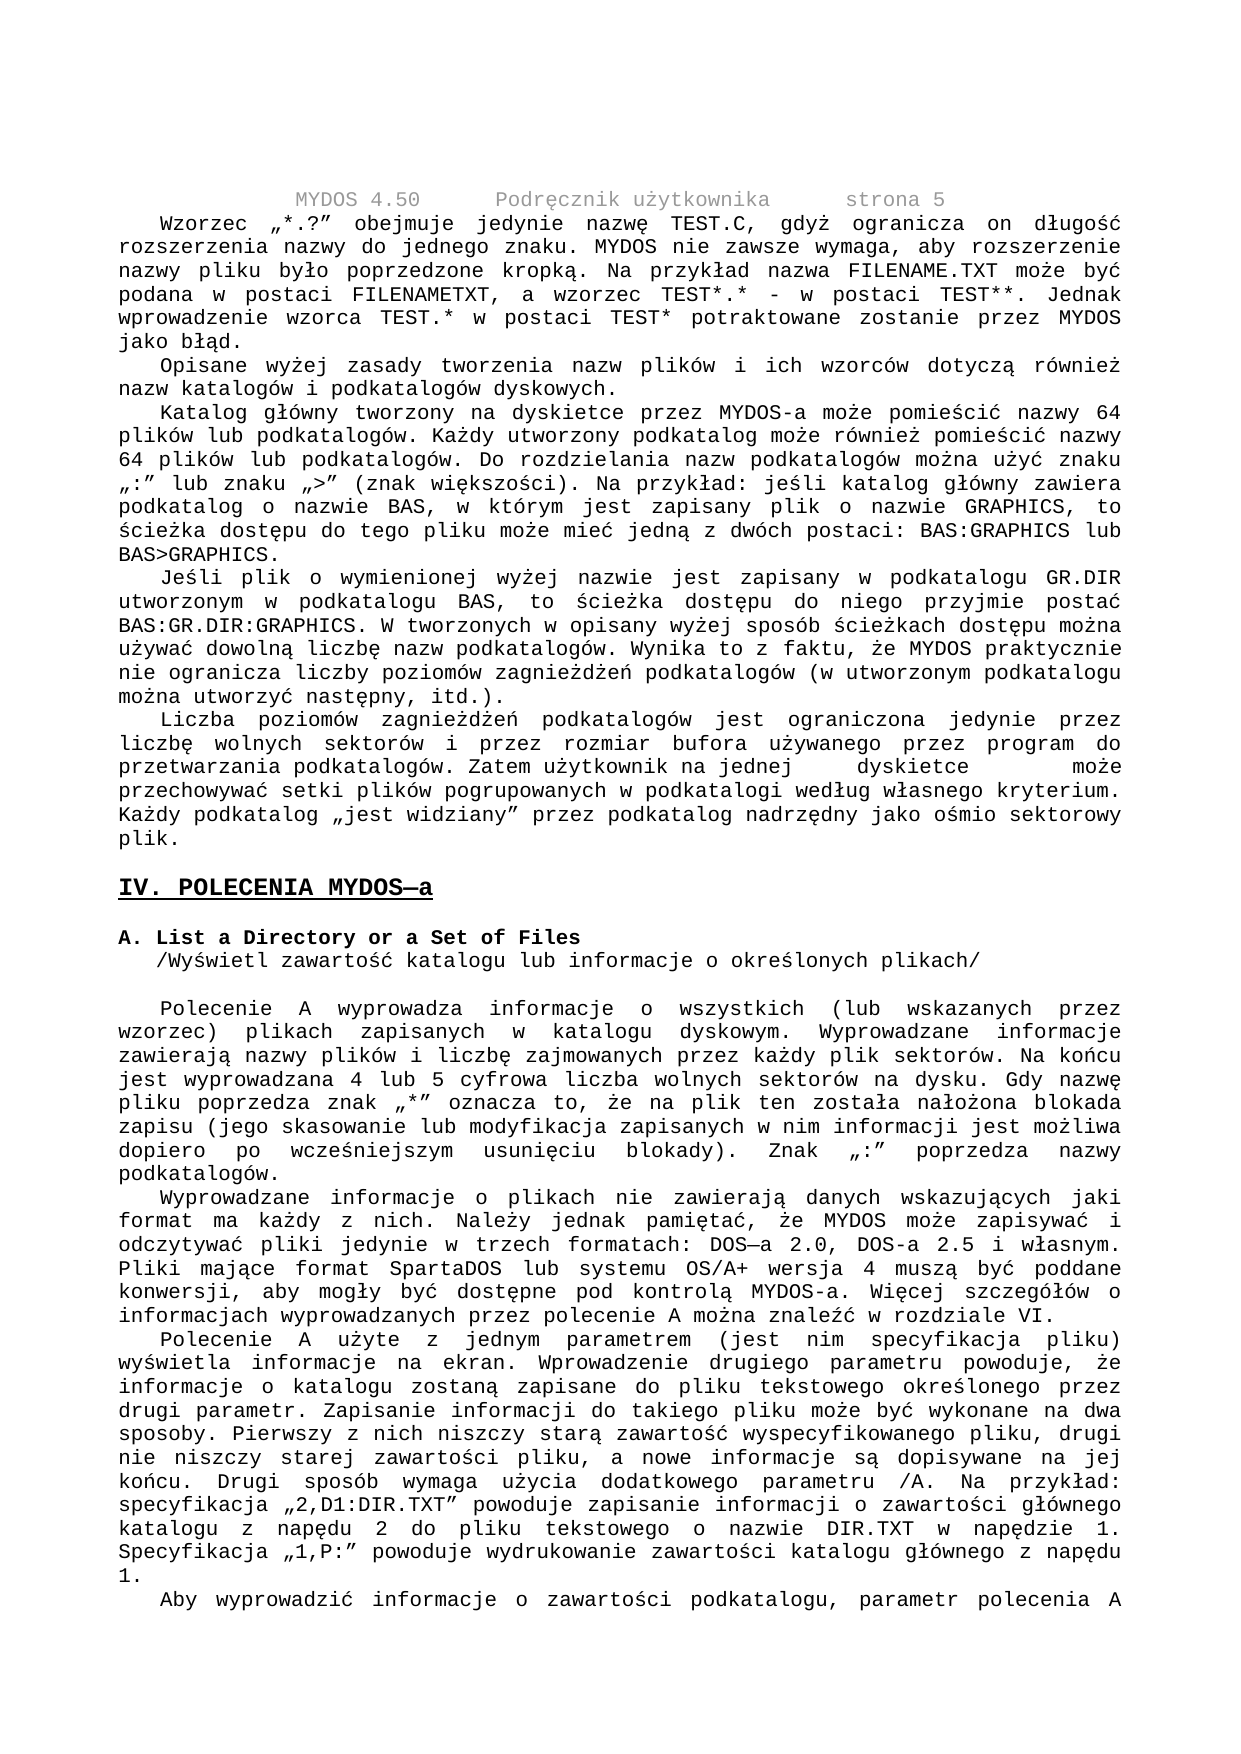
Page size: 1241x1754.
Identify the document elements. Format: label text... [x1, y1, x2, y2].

text /Wyświetl zawartość katalogu lub informacje o określonych plikach/ [118, 950, 1122, 974]
text Opisane wyżej zasady tworzenia nazw plików i ich wzorców dotyczą również nazw katalogów i podkatalogów dyskowych. [118, 354, 1122, 402]
text MYDOS 4.50 Podręcznik użytkownika strona 5 [118, 189, 1122, 213]
text Katalog główny tworzony na dyskietce przez MYDOS-a może pomieścić nazwy 64 plików lub podkatalogów. Każdy utworzony podkatalog może również pomieścić nazwy 64 plików lub podkatalogów. Do rozdzielania nazw podkatalogów można użyć znaku „:” lub znaku „>” (znak większości). Na przykład: jeśli katalog główny zawiera podkatalog o nazwie BAS, w którym jest zapisany plik o nazwie GRAPHICS, to ścieżka dostępu do tego pliku może mieć jedną z dwóch postaci: BAS:GRAPHICS lub BAS>GRAPHICS. [118, 402, 1122, 567]
text Wyprowadzane informacje o plikach nie zawierają danych wskazujących jaki format ma każdy z nich. Należy jednak pamiętać, że MYDOS może zapisywać i odczytywać pliki jedynie w trzech formatach: DOS—a 2.0, DOS-a 2.5 i własnym. Pliki mające format SpartaDOS lub systemu OS/A+ wersja 4 muszą być poddane konwersji, aby mogły być dostępne pod kontrolą MYDOS-a. Więcej szczegółów o informacjach wyprowadzanych przez polecenie A można znaleźć w rozdziale VI. [118, 1187, 1122, 1329]
text Liczba poziomów zagnieżdżeń podkatalogów jest ograniczona jedynie przez liczbę wolnych sektorów i przez rozmiar bufora używanego przez program do przetwarzania podkatalogów. Zatem użytkownik na jednej dyskietce może przechowywać setki plików pogrupowanych w podkatalogi według własnego kryterium. Każdy podkatalog „jest widziany” przez podkatalog nadrzędny jako ośmio sektorowy plik. [118, 709, 1122, 851]
text IV. POLECENIA MYDOS—a [118, 875, 1122, 903]
text A. List a Directory or a Set of Files [118, 927, 1122, 950]
text Wzorzec „*.?” obejmuje jedynie nazwę TEST.C, gdyż ogranicza on długość rozszerzenia nazwy do jednego znaku. MYDOS nie zawsze wymaga, aby rozszerzenie nazwy pliku było poprzedzone kropką. Na przykład nazwa FILENAME.TXT może być podana w postaci FILENAMETXT, a wzorzec TEST*.* - w postaci TEST**. Jednak wprowadzenie wzorca TEST.* w postaci TEST* potraktowane zostanie przez MYDOS jako błąd. [118, 213, 1122, 354]
text Polecenie A wyprowadza informacje o wszystkich (lub wskazanych przez wzorzec) plikach zapisanych w katalogu dyskowym. Wyprowadzane informacje zawierają nazwy plików i liczbę zajmowanych przez każdy plik sektorów. Na końcu jest wyprowadzana 4 lub 5 cyfrowa liczba wolnych sektorów na dysku. Gdy nazwę pliku poprzedza znak „*” oznacza to, że na plik ten została nałożona blokada zapisu (jego skasowanie lub modyfikacja zapisanych w nim informacji jest możliwa dopiero po wcześniejszym usunięciu blokady). Znak „:” poprzedza nazwy podkatalogów. [118, 998, 1122, 1187]
text Polecenie A użyte z jednym parametrem (jest nim specyfikacja pliku) wyświetla informacje na ekran. Wprowadzenie drugiego parametru powoduje, że informacje o katalogu zostaną zapisane do pliku tekstowego określonego przez drugi parametr. Zapisanie informacji do takiego pliku może być wykonane na dwa sposoby. Pierwszy z nich niszczy starą zawartość wyspecyfikowanego pliku, drugi nie niszczy starej zawartości pliku, a nowe informacje są dopisywane na jej końcu. Drugi sposób wymaga użycia dodatkowego parametru /A. Na przykład: specyfikacja „2,D1:DIR.TXT” powoduje zapisanie informacji o zawartości głównego katalogu z napędu 2 do pliku tekstowego o nazwie DIR.TXT w napędzie 1. Specyfikacja „1,P:” powoduje wydrukowanie zawartości katalogu głównego z napędu 1. [118, 1329, 1122, 1589]
text Aby wyprowadzić informacje o zawartości podkatalogu, parametr polecenia A [118, 1589, 1122, 1612]
text Jeśli plik o wymienionej wyżej nazwie jest zapisany w podkatalogu GR.DIR utworzonym w podkatalogu BAS, to ścieżka dostępu do niego przyjmie postać BAS:GR.DIR:GRAPHICS. W tworzonych w opisany wyżej sposób ścieżkach dostępu można używać dowolną liczbę nazw podkatalogów. Wynika to z faktu, że MYDOS praktycznie nie ogranicza liczby poziomów zagnieżdżeń podkatalogów (w utworzonym podkatalogu można utworzyć następny, itd.). [118, 567, 1122, 709]
